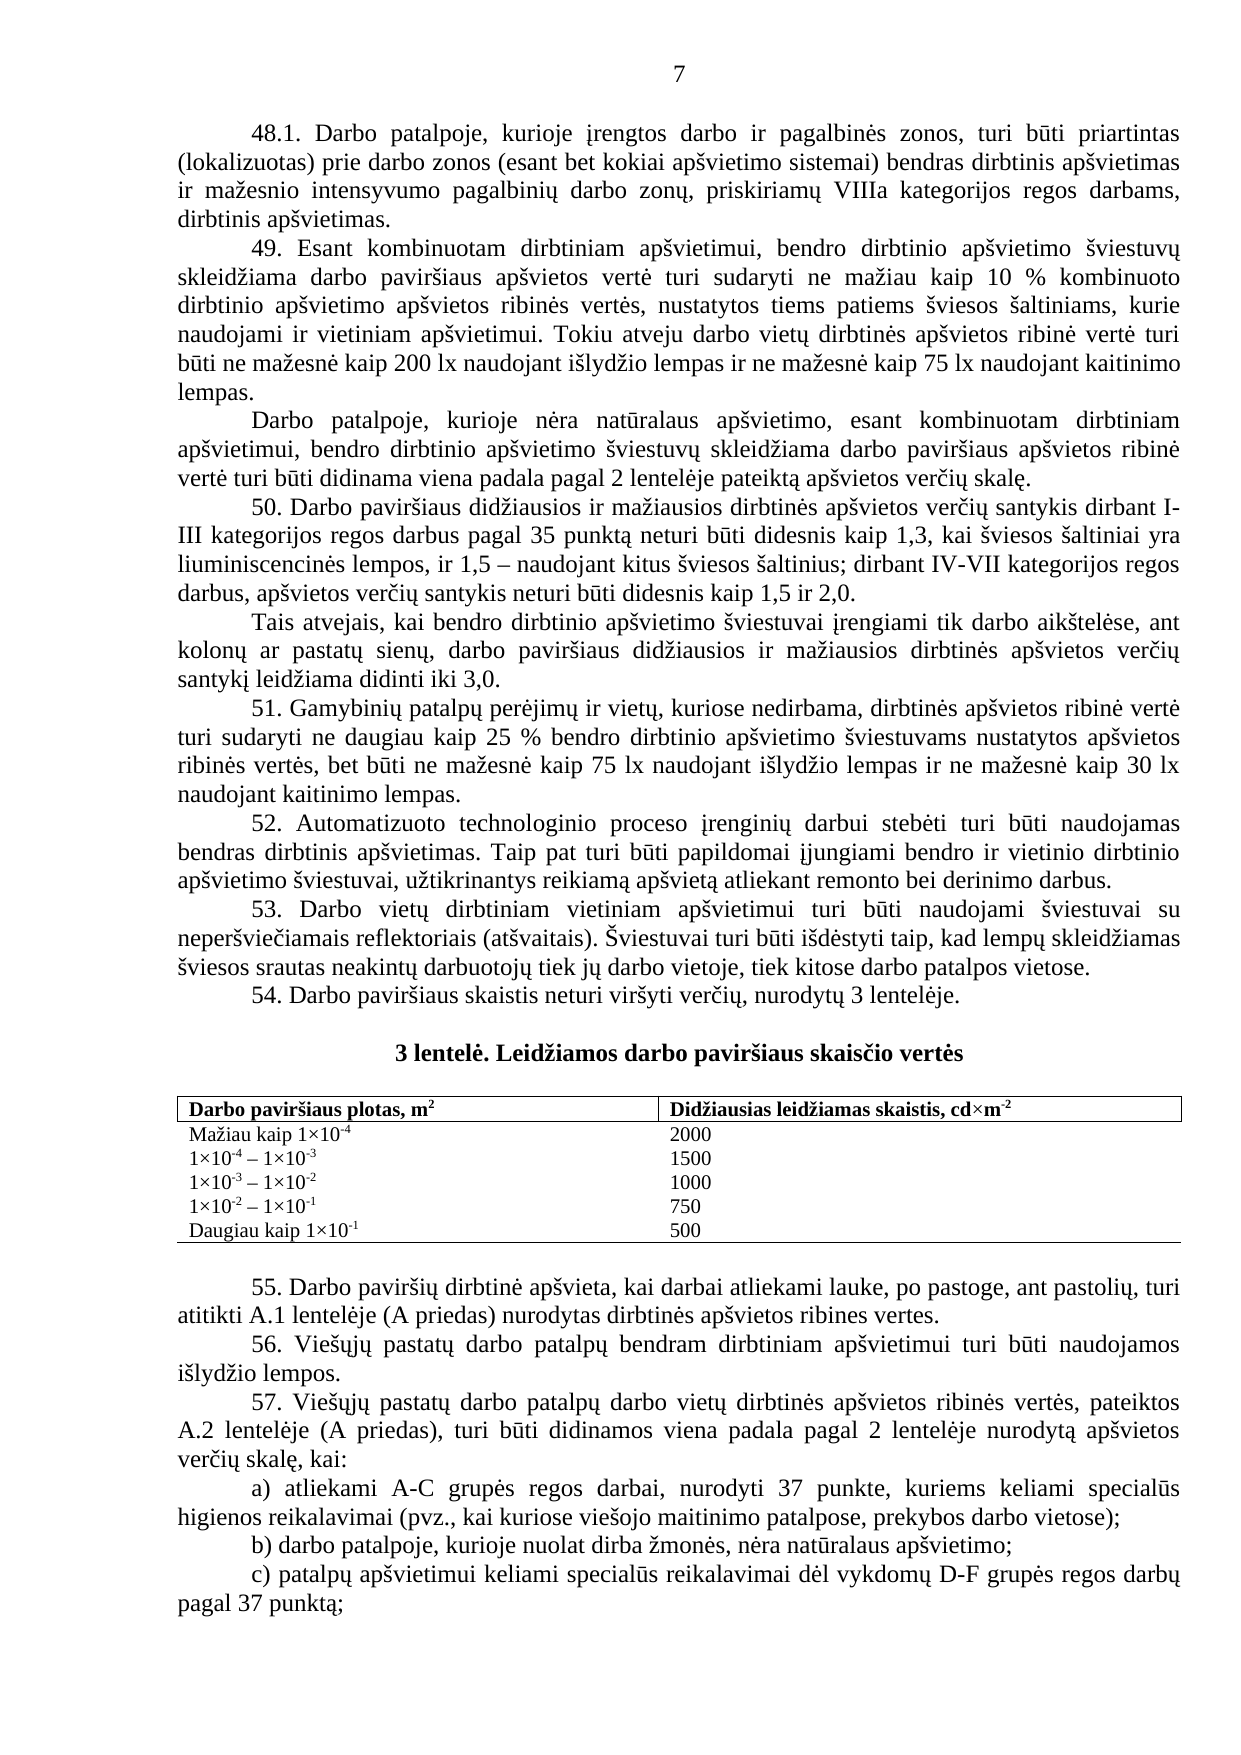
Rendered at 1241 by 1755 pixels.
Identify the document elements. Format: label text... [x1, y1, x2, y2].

table_cell 2000 [658, 1122, 1181, 1146]
table_cell 750 [658, 1194, 1181, 1218]
text 48.1. Darbo patalpoje, kurioje įrengtos darbo ir pagalbinės zonos, turi būti priartintas (lokalizuotas) prie darbo zonos (esant bet kokiai apšvietimo sistemai) bendras dirbtinis apšvietimas ir mažesnio intensyvumo pagalbinių darbo zonų, priskiriamų VIIIa kategorijos regos darbams, dirbtinis apšvietimas. [177, 118, 1181, 233]
text Darbo patalpoje, kurioje nėra natūralaus apšvietimo, esant kombinuotam dirbtiniam apšvietimui, bendro dirbtinio apšvietimo šviestuvų skleidžiama darbo paviršiaus apšvietos ribinė vertė turi būti didinama viena padala pagal 2 lentelėje pateiktą apšvietos verčių skalę. [177, 406, 1181, 492]
text 52. Automatizuoto technologinio proceso įrenginių darbui stebėti turi būti naudojamas bendras dirbtinis apšvietimas. Taip pat turi būti papildomai įjungiami bendro ir vietinio dirbtinio apšvietimo šviestuvai, užtikrinantys reikiamą apšvietą atliekant remonto bei derinimo darbus. [177, 808, 1181, 894]
table_cell 1×10-3 – 1×10-2 [177, 1170, 658, 1194]
text 51. Gamybinių patalpų perėjimų ir vietų, kuriose nedirbama, dirbtinės apšvietos ribinė vertė turi sudaryti ne daugiau kaip 25 % bendro dirbtinio apšvietimo šviestuvams nustatytos apšvietos ribinės vertės, bet būti ne mažesnė kaip 75 lx naudojant išlydžio lempas ir ne mažesnė kaip 30 lx naudojant kaitinimo lempas. [177, 693, 1181, 808]
table_cell Mažiau kaip 1×10-4 [177, 1122, 658, 1146]
text 53. Darbo vietų dirbtiniam vietiniam apšvietimui turi būti naudojami šviestuvai su neperšviečiamais reflektoriais (atšvaitais). Šviestuvai turi būti išdėstyti taip, kad lempų skleidžiamas šviesos srautas neakintų darbuotojų tiek jų darbo vietoje, tiek kitose darbo patalpos vietose. [177, 894, 1181, 981]
table_cell Daugiau kaip 1×10-1 [177, 1218, 658, 1242]
table_cell 1×10-2 – 1×10-1 [177, 1194, 658, 1218]
text 3 lentelė. Leidžiamos darbo paviršiaus skaisčio vertės [177, 1038, 1181, 1067]
table_header Didžiausias leidžiamas skaistis, cd×m-2 [659, 1097, 1181, 1121]
table_cell 500 [658, 1218, 1181, 1242]
text 50. Darbo paviršiaus didžiausios ir mažiausios dirbtinės apšvietos verčių santykis dirbant I-III kategorijos regos darbus pagal 35 punktą neturi būti didesnis kaip 1,3, kai šviesos šaltiniai yra liuminiscencinės lempos, ir 1,5 – naudojant kitus šviesos šaltinius; dirbant IV-VII kategorijos regos darbus, apšvietos verčių santykis neturi būti didesnis kaip 1,5 ir 2,0. [177, 492, 1181, 607]
text a) atliekami A-C grupės regos darbai, nurodyti 37 punkte, kuriems keliami specialūs higienos reikalavimai (pvz., kai kuriose viešojo maitinimo patalpose, prekybos darbo vietose); [177, 1473, 1181, 1531]
table_header Darbo paviršiaus plotas, m2 [178, 1097, 658, 1121]
table_cell 1×10-4 – 1×10-3 [177, 1146, 658, 1170]
text Tais atvejais, kai bendro dirbtinio apšvietimo šviestuvai įrengiami tik darbo aikštelėse, ant kolonų ar pastatų sienų, darbo paviršiaus didžiausios ir mažiausios dirbtinės apšvietos verčių santykį leidžiama didinti iki 3,0. [177, 607, 1181, 693]
table_cell 1000 [658, 1170, 1181, 1194]
text 55. Darbo paviršių dirbtinė apšvieta, kai darbai atliekami lauke, po pastoge, ant pastolių, turi atitikti A.1 lentelėje (A priedas) nurodytas dirbtinės apšvietos ribines vertes. [177, 1272, 1181, 1329]
text 57. Viešųjų pastatų darbo patalpų darbo vietų dirbtinės apšvietos ribinės vertės, pateiktos A.2 lentelėje (A priedas), turi būti didinamos viena padala pagal 2 lentelėje nurodytą apšvietos verčių skalę, kai: [177, 1387, 1181, 1473]
table_cell 1500 [658, 1146, 1181, 1170]
text b) darbo patalpoje, kurioje nuolat dirba žmonės, nėra natūralaus apšvietimo; [177, 1531, 1181, 1559]
text 54. Darbo paviršiaus skaistis neturi viršyti verčių, nurodytų 3 lentelėje. [177, 981, 1181, 1009]
text 49. Esant kombinuotam dirbtiniam apšvietimui, bendro dirbtinio apšvietimo šviestuvų skleidžiama darbo paviršiaus apšvietos vertė turi sudaryti ne mažiau kaip 10 % kombinuoto dirbtinio apšvietimo apšvietos ribinės vertės, nustatytos tiems patiems šviesos šaltiniams, kurie naudojami ir vietiniam apšvietimui. Tokiu atveju darbo vietų dirbtinės apšvietos ribinė vertė turi būti ne mažesnė kaip 200 lx naudojant išlydžio lempas ir ne mažesnė kaip 75 lx naudojant kaitinimo lempas. [177, 233, 1181, 406]
text c) patalpų apšvietimui keliami specialūs reikalavimai dėl vykdomų D-F grupės regos darbų pagal 37 punktą; [177, 1559, 1181, 1617]
text 56. Viešųjų pastatų darbo patalpų bendram dirbtiniam apšvietimui turi būti naudojamos išlydžio lempos. [177, 1329, 1181, 1387]
